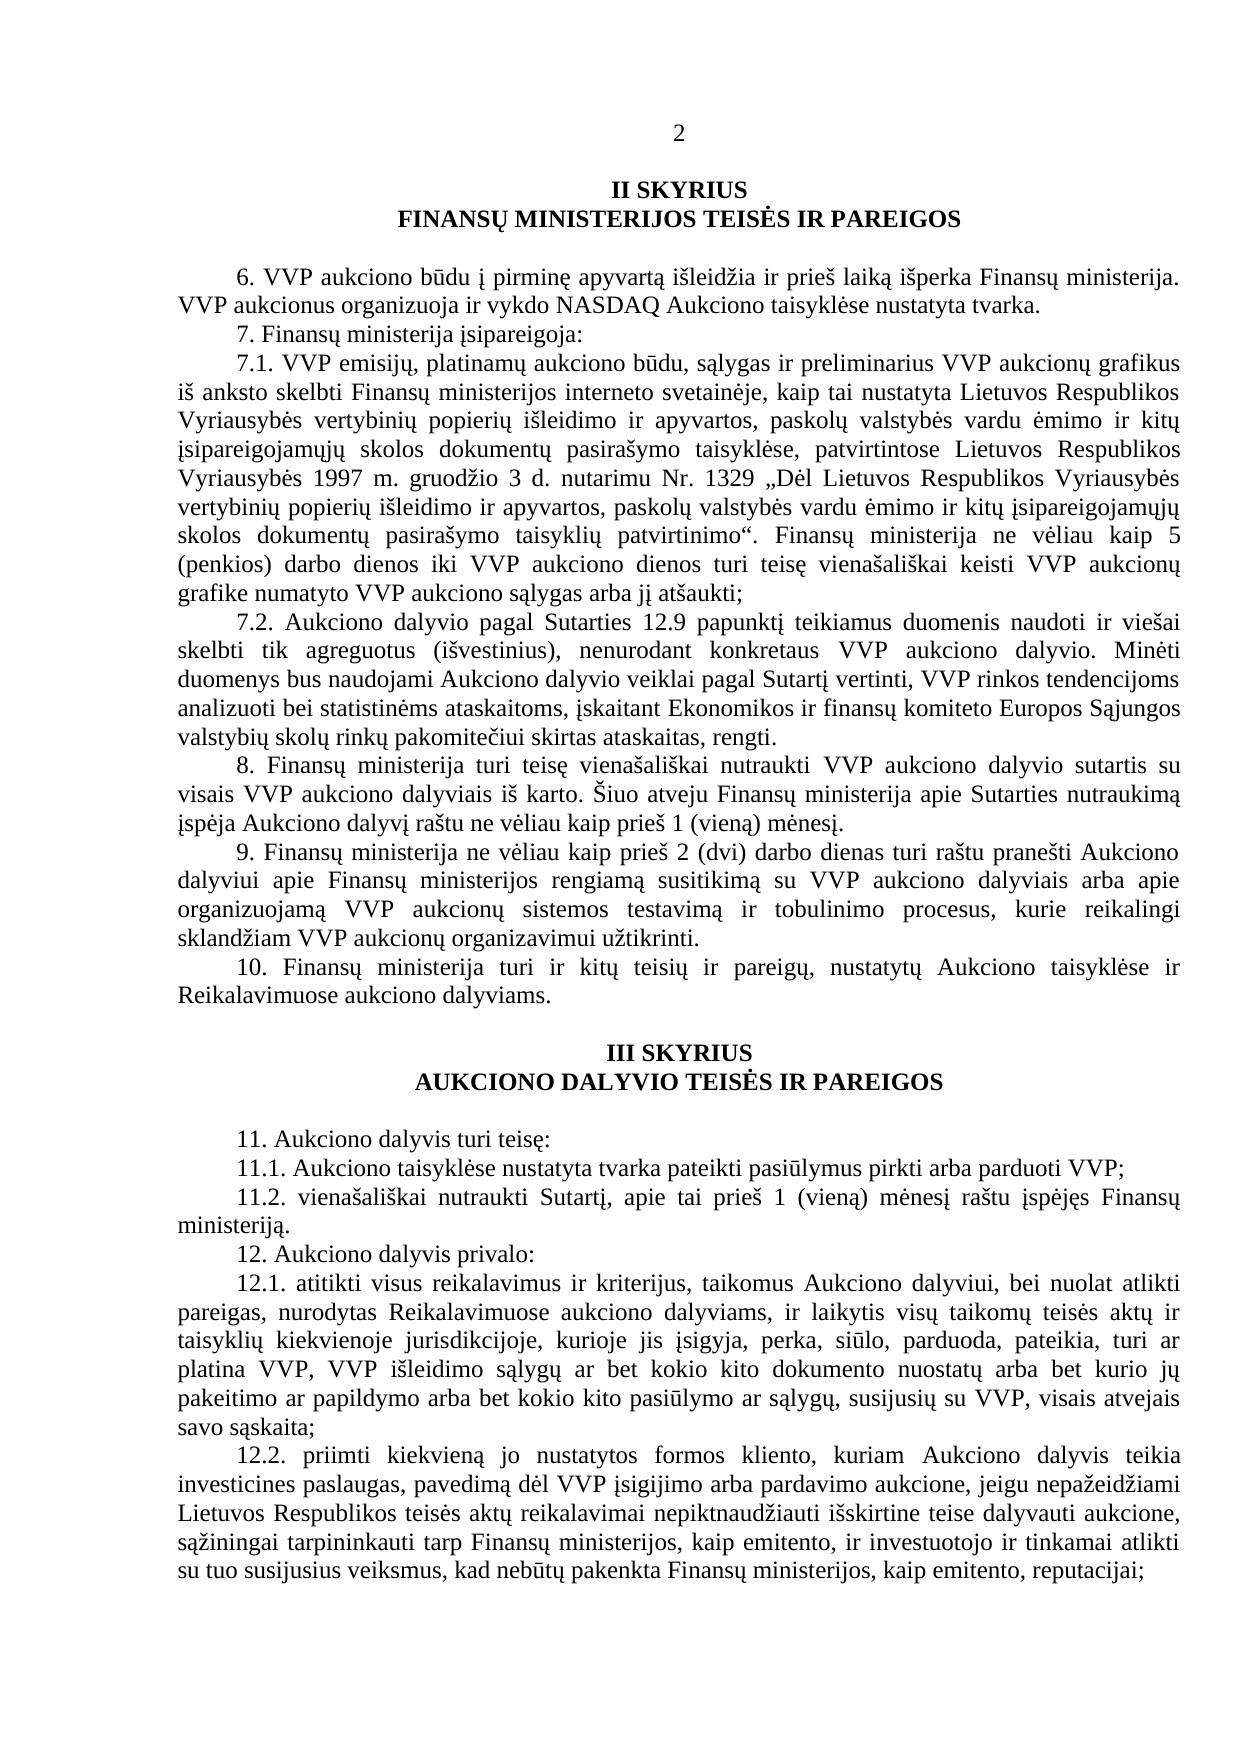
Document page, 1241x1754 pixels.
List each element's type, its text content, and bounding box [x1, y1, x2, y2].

text 11.2. vienašališkai nutraukti Sutartį, apie tai prieš 1 (vieną) mėnesį raštu įspėjęs Finansų ministeriją. [177, 1182, 1181, 1239]
text 7. Finansų ministerija įsipareigoja: [177, 319, 1181, 348]
text 7.2. Aukciono dalyvio pagal Sutarties 12.9 papunktį teikiamus duomenis naudoti ir viešai skelbti tik agreguotus (išvestinius), nenurodant konkretaus VVP aukciono dalyvio. Minėti duomenys bus naudojami Aukciono dalyvio veiklai pagal Sutartį vertinti, VVP rinkos tendencijoms analizuoti bei statistinėms ataskaitoms, įskaitant Ekonomikos ir finansų komiteto Europos Sąjungos valstybių skolų rinkų pakomitečiui skirtas ataskaitas, rengti. [177, 607, 1181, 751]
text 12.2. priimti kiekvieną jo nustatytos formos kliento, kuriam Aukciono dalyvis teikia investicines paslaugas, pavedimą dėl VVP įsigijimo arba pardavimo aukcione, jeigu nepažeidžiami Lietuvos Respublikos teisės aktų reikalavimai nepiktnaudžiauti išskirtine teise dalyvauti aukcione, sąžiningai tarpininkauti tarp Finansų ministerijos, kaip emitento, ir investuotojo ir tinkamai atlikti su tuo susijusius veiksmus, kad nebūtų pakenkta Finansų ministerijos, kaip emitento, reputacijai; [177, 1441, 1181, 1584]
text II SKYRIUS [177, 176, 1181, 204]
text 8. Finansų ministerija turi teisę vienašališkai nutraukti VVP aukciono dalyvio sutartis su visais VVP aukciono dalyviais iš karto. Šiuo atveju Finansų ministerija apie Sutarties nutraukimą įspėja Aukciono dalyvį raštu ne vėliau kaip prieš 1 (vieną) mėnesį. [177, 751, 1181, 837]
text III SKYRIUS [177, 1038, 1181, 1067]
text 9. Finansų ministerija ne vėliau kaip prieš 2 (dvi) darbo dienas turi raštu pranešti Aukciono dalyviui apie Finansų ministerijos rengiamą susitikimą su VVP aukciono dalyviais arba apie organizuojamą VVP aukcionų sistemos testavimą ir tobulinimo procesus, kurie reikalingi sklandžiam VVP aukcionų organizavimui užtikrinti. [177, 837, 1181, 952]
text 7.1. VVP emisijų, platinamų aukciono būdu, sąlygas ir preliminarius VVP aukcionų grafikus iš anksto skelbti Finansų ministerijos interneto svetainėje, kaip tai nustatyta Lietuvos Respublikos Vyriausybės vertybinių popierių išleidimo ir apyvartos, paskolų valstybės vardu ėmimo ir kitų įsipareigojamųjų skolos dokumentų pasirašymo taisyklėse, patvirtintose Lietuvos Respublikos Vyriausybės 1997 m. gruodžio 3 d. nutarimu Nr. 1329 „Dėl Lietuvos Respublikos Vyriausybės vertybinių popierių išleidimo ir apyvartos, paskolų valstybės vardu ėmimo ir kitų įsipareigojamųjų skolos dokumentų pasirašymo taisyklių patvirtinimo“. Finansų ministerija ne vėliau kaip 5 (penkios) darbo dienos iki VVP aukciono dienos turi teisę vienašališkai keisti VVP aukcionų grafike numatyto VVP aukciono sąlygas arba jį atšaukti; [177, 348, 1181, 607]
text AUKCIONO DALYVIO TEISĖS IR PAREIGOS [177, 1067, 1181, 1096]
text 6. VVP aukciono būdu į pirminę apyvartą išleidžia ir prieš laiką išperka Finansų ministerija. VVP aukcionus organizuoja ir vykdo NASDAQ Aukciono taisyklėse nustatyta tvarka. [177, 262, 1181, 319]
text 10. Finansų ministerija turi ir kitų teisių ir pareigų, nustatytų Aukciono taisyklėse ir Reikalavimuose aukciono dalyviams. [177, 952, 1181, 1009]
text FINANSŲ MINISTERIJOS TEISĖS IR PAREIGOS [177, 204, 1181, 233]
text 12.1. atitikti visus reikalavimus ir kriterijus, taikomus Aukciono dalyviui, bei nuolat atlikti pareigas, nurodytas Reikalavimuose aukciono dalyviams, ir laikytis visų taikomų teisės aktų ir taisyklių kiekvienoje jurisdikcijoje, kurioje jis įsigyja, perka, siūlo, parduoda, pateikia, turi ar platina VVP, VVP išleidimo sąlygų ar bet kokio kito dokumento nuostatų arba bet kurio jų pakeitimo ar papildymo arba bet kokio kito pasiūlymo ar sąlygų, susijusių su VVP, visais atvejais savo sąskaita; [177, 1268, 1181, 1441]
text 11.1. Aukciono taisyklėse nustatyta tvarka pateikti pasiūlymus pirkti arba parduoti VVP; [177, 1153, 1181, 1182]
text 12. Aukciono dalyvis privalo: [177, 1239, 1181, 1268]
text 11. Aukciono dalyvis turi teisę: [177, 1124, 1181, 1153]
